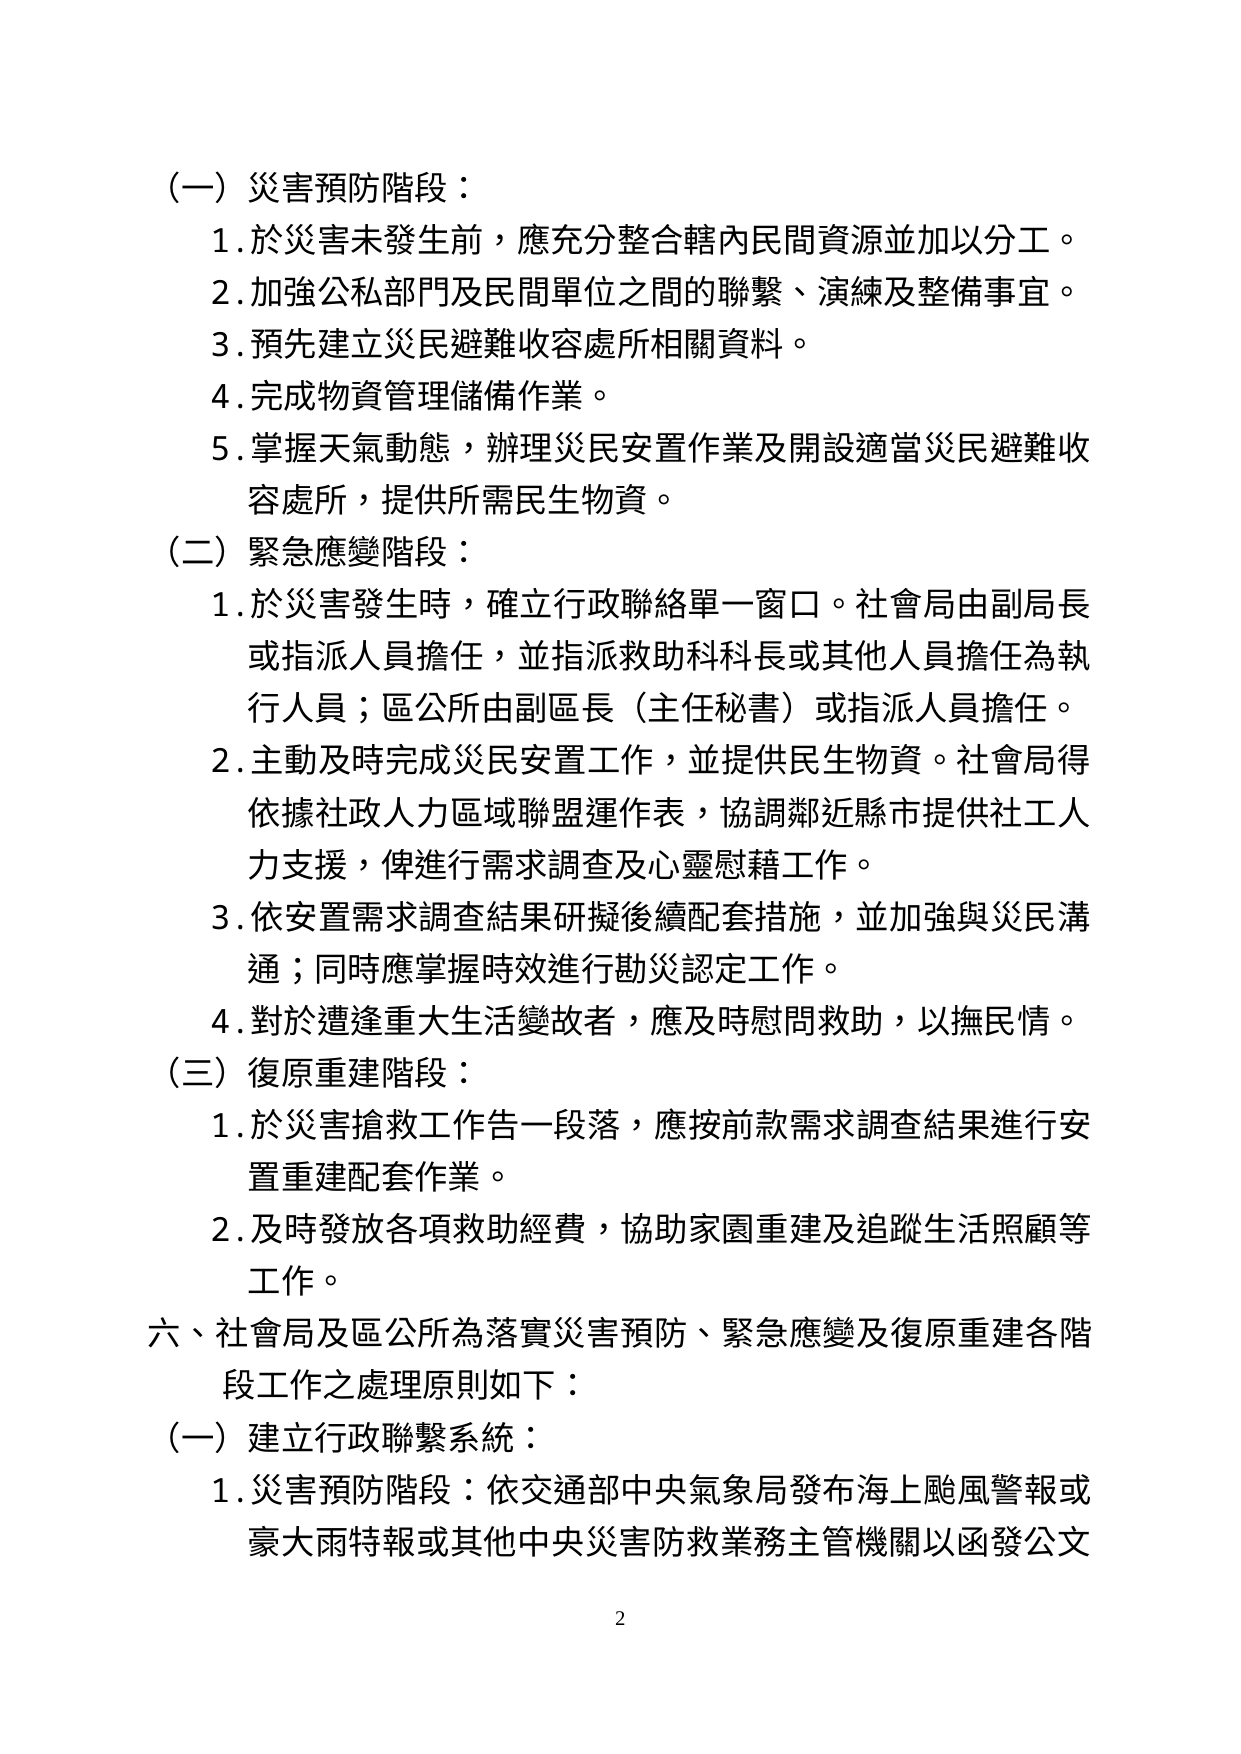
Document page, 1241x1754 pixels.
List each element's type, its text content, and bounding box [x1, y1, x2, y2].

text （三）復原重建階段： [148, 1044, 1092, 1096]
text （一）災害預防階段： [148, 158, 1092, 210]
text 1.於災害搶救工作告一段落，應按前款需求調查結果進行安置重建配套作業。 [210, 1096, 1092, 1200]
text 3.預先建立災民避難收容處所相關資料。 [210, 314, 1092, 367]
text 2.加強公私部門及民間單位之間的聯繫、演練及整備事宜。 [210, 262, 1092, 314]
text 3.依安置需求調查結果研擬後續配套措施，並加強與災民溝通；同時應掌握時效進行勘災認定工作。 [210, 887, 1092, 992]
text 1.於災害發生時，確立行政聯絡單一窗口。社會局由副局長或指派人員擔任，並指派救助科科長或其他人員擔任為執行人員；區公所由副區長（主任秘書）或指派人員擔任。 [210, 575, 1092, 731]
text 1.於災害未發生前，應充分整合轄內民間資源並加以分工。 [210, 210, 1092, 262]
text （二）緊急應變階段： [148, 523, 1092, 575]
text 4.對於遭逢重大生活變故者，應及時慰問救助，以撫民情。 [210, 992, 1092, 1044]
text 2.及時發放各項救助經費，協助家園重建及追蹤生活照顧等工作。 [210, 1200, 1092, 1304]
text 4.完成物資管理儲備作業。 [210, 367, 1092, 419]
text （一）建立行政聯繫系統： [148, 1408, 1092, 1460]
text 5.掌握天氣動態，辦理災民安置作業及開設適當災民避難收容處所，提供所需民生物資。 [210, 419, 1092, 523]
text 1.災害預防階段：依交通部中央氣象局發布海上颱風警報或豪大雨特報或其他中央災害防救業務主管機關以函發公文、傳真、發送電子郵件及行動電話簡訊等方式通知，社會局於接獲通知後立即以函發公文、傳真、發送電子郵件及簡訊等方式通知區公所配合應變事宜。 [210, 1460, 1092, 1564]
text 2.主動及時完成災民安置工作，並提供民生物資。社會局得依據社政人力區域聯盟運作表，協調鄰近縣市提供社工人力支援，俾進行需求調查及心靈慰藉工作。 [210, 731, 1092, 887]
text 六、社會局及區公所為落實災害預防、緊急應變及復原重建各階段工作之處理原則如下： [148, 1304, 1092, 1408]
